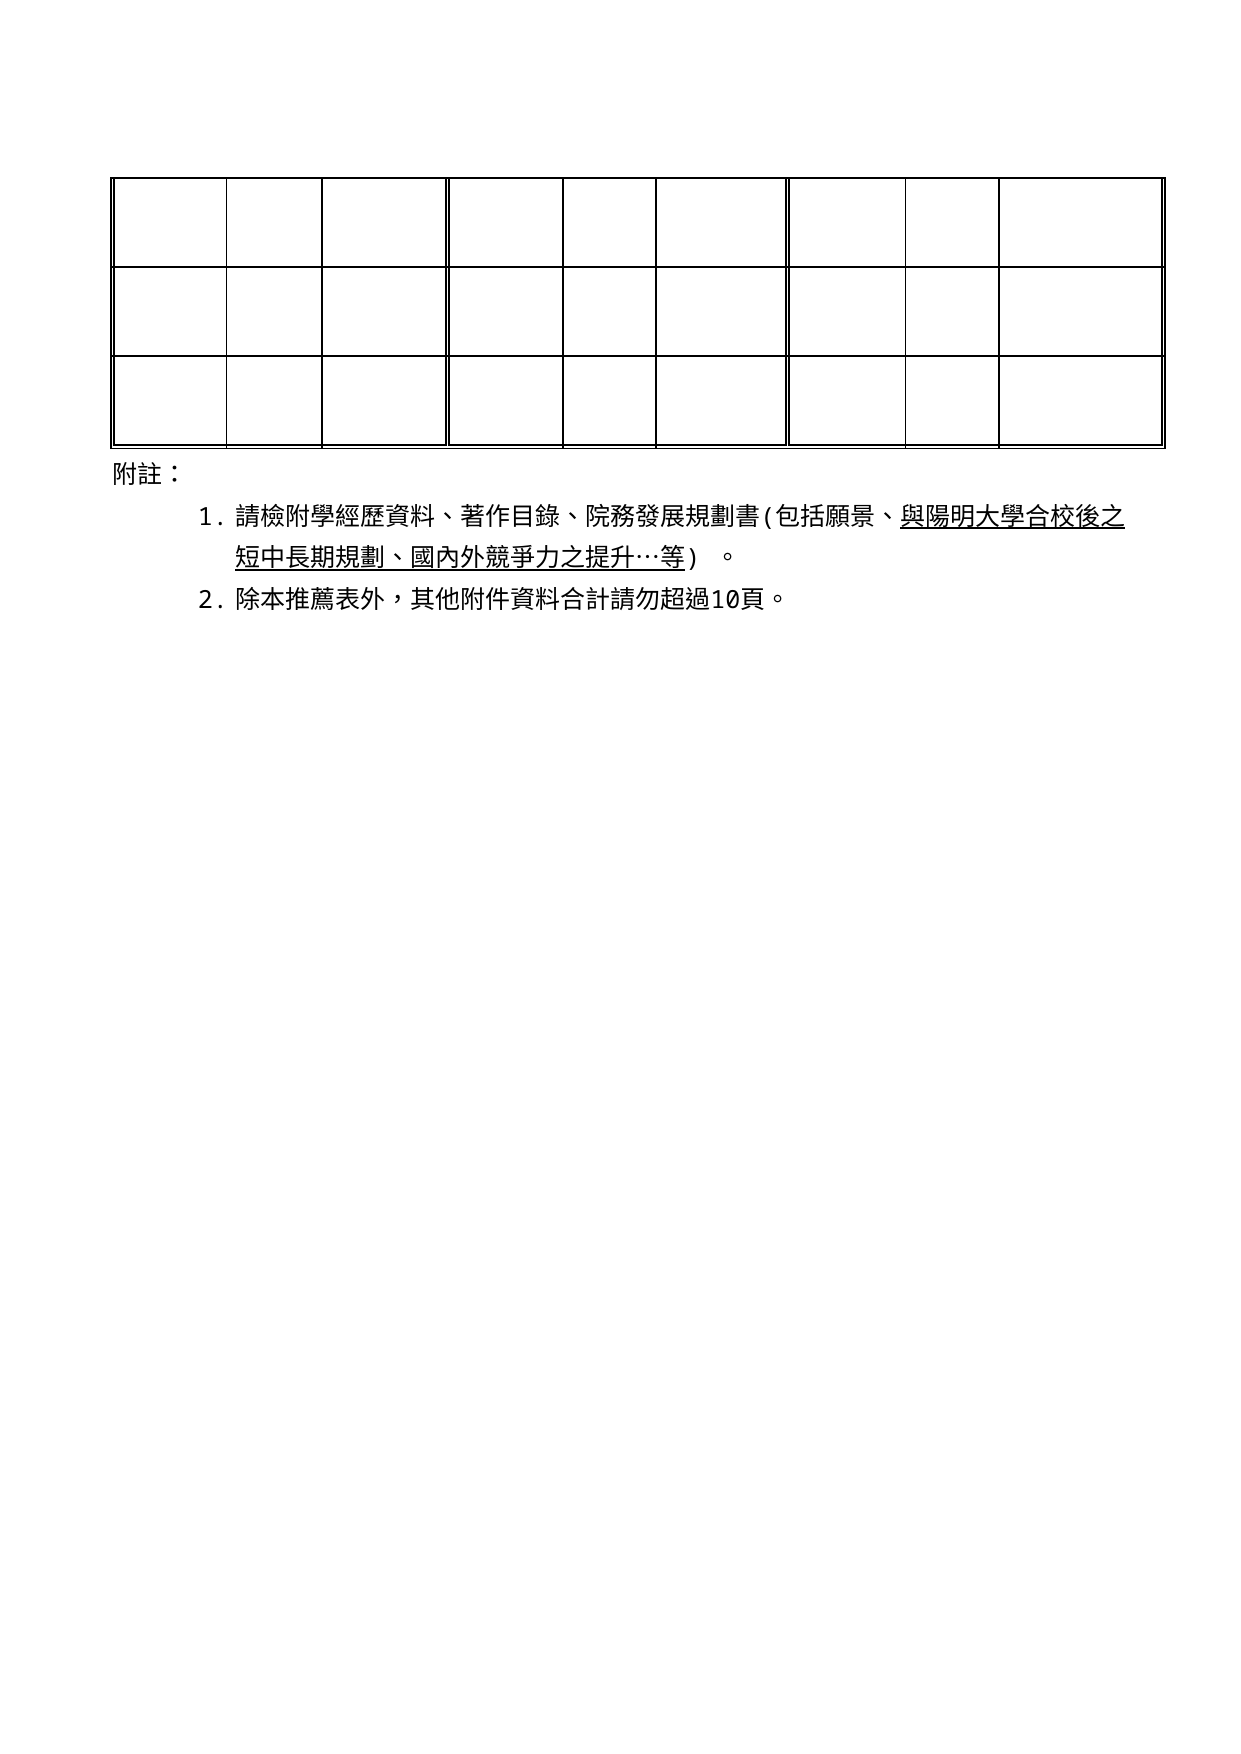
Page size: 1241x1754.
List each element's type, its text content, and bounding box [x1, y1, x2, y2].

table_cell [657, 268, 785, 355]
table_cell [1000, 357, 1161, 444]
table_cell [906, 357, 998, 444]
table_cell [115, 179, 226, 266]
table_cell [450, 179, 562, 266]
table_cell [115, 357, 226, 444]
table_cell [115, 268, 226, 355]
table_cell [450, 357, 562, 444]
table_cell [564, 179, 655, 266]
table_cell [227, 357, 321, 444]
table_cell [790, 268, 905, 355]
table_cell [906, 268, 998, 355]
table_cell [323, 268, 445, 355]
table_cell [657, 179, 785, 266]
table_cell [564, 357, 655, 444]
table_cell [1000, 179, 1161, 266]
table_cell [657, 357, 785, 444]
text 附註： [112, 449, 1128, 491]
table_cell [450, 268, 562, 355]
table_cell [227, 179, 321, 266]
table_cell [564, 268, 655, 355]
list 請檢附學經歷資料、著作目錄、院務發展規劃書(包括願景、與陽明大學合校後之短中長期規劃、國內外競爭力之提升…等) 。 [198, 491, 1128, 574]
table_cell [323, 357, 445, 444]
table_cell [323, 179, 445, 266]
table_cell [227, 268, 321, 355]
table_cell [790, 357, 905, 444]
list 除本推薦表外，其他附件資料合計請勿超過10頁。 [198, 574, 1128, 616]
table_cell [1000, 268, 1161, 355]
table_cell [906, 179, 998, 266]
table_cell [790, 179, 905, 266]
